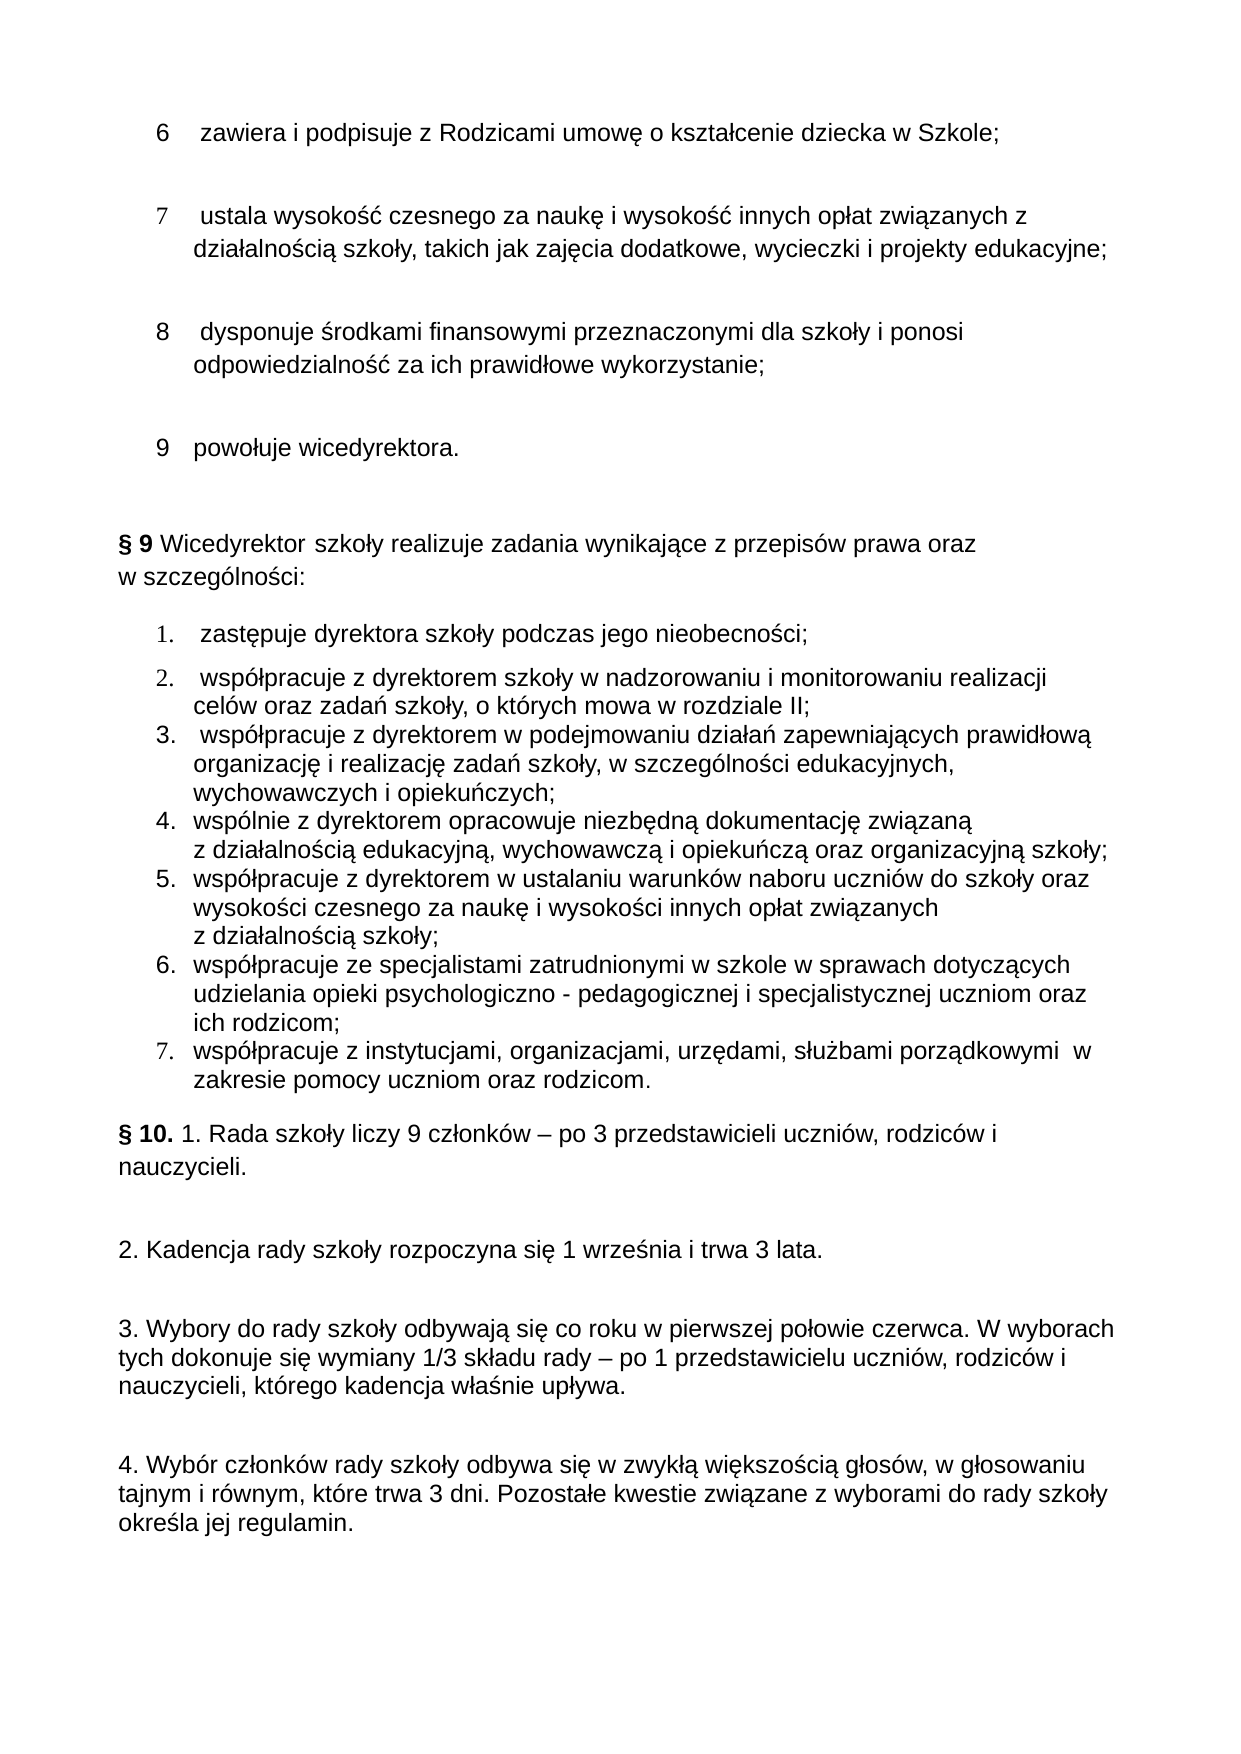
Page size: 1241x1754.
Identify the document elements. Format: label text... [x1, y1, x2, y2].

list § 10. 1. Rada szkoły liczy 9 członków – po 3 przedstawicieli uczniów, rodziców i nauczycieli. [118, 1119, 1122, 1181]
subtitle § 9 Wicedyrektor szkoły realizuje zadania wynikające z przepisów prawa oraz w szczególności: [118, 516, 1122, 591]
list zastępuje dyrektora szkoły podczas jego nieobecności; [156, 619, 1122, 648]
list współpracuje z dyrektorem szkoły w nadzorowaniu i monitorowaniu realizacji celów oraz zadań szkoły, o których mowa w rozdziale II; [156, 662, 1122, 720]
list współpracuje z instytucjami, organizacjami, urzędami, służbami porządkowymi w zakresie pomocy uczniom oraz rodzicom. [156, 1036, 1122, 1094]
list powołuje wicedyrektora. [156, 433, 1122, 462]
list współpracuje z dyrektorem w ustalaniu warunków naboru uczniów do szkoły oraz wysokości czesnego za naukę i wysokości innych opłat związanych z działalnością szkoły; [156, 864, 1122, 950]
text 3. Wybory do rady szkoły odbywają się co roku w pierwszej połowie czerwca. W wyborach tych dokonuje się wymiany 1/3 składu rady – po 1 przedstawicielu uczniów, rodziców i nauczycieli, którego kadencja właśnie upływa. [118, 1314, 1122, 1400]
text 2. Kadencja rady szkoły rozpoczyna się 1 września i trwa 3 lata. [118, 1235, 1122, 1264]
text 4. Wybór członków rady szkoły odbywa się w zwykłą większością głosów, w głosowaniu tajnym i równym, które trwa 3 dni. Pozostałe kwestie związane z wyborami do rady szkoły określa jej regulamin. [118, 1450, 1122, 1565]
list zawiera i podpisuje z Rodzicami umowę o kształcenie dziecka w Szkole; [156, 118, 1122, 147]
list ustala wysokość czesnego za naukę i wysokość innych opłat związanych z działalnością szkoły, takich jak zajęcia dodatkowe, wycieczki i projekty edukacyjne; [156, 201, 1122, 263]
list współpracuje ze specjalistami zatrudnionymi w szkole w sprawach dotyczących udzielania opieki psychologiczno - pedagogicznej i specjalistycznej uczniom oraz ich rodzicom; [156, 950, 1122, 1036]
list współpracuje z dyrektorem w podejmowaniu działań zapewniających prawidłową organizację i realizację zadań szkoły, w szczególności edukacyjnych, wychowawczych i opiekuńczych; [156, 720, 1122, 806]
list dysponuje środkami finansowymi przeznaczonymi dla szkoły i ponosi odpowiedzialność za ich prawidłowe wykorzystanie; [156, 317, 1122, 379]
list wspólnie z dyrektorem opracowuje niezbędną dokumentację związaną z działalnością edukacyjną, wychowawczą i opiekuńczą oraz organizacyjną szkoły; [156, 806, 1122, 864]
